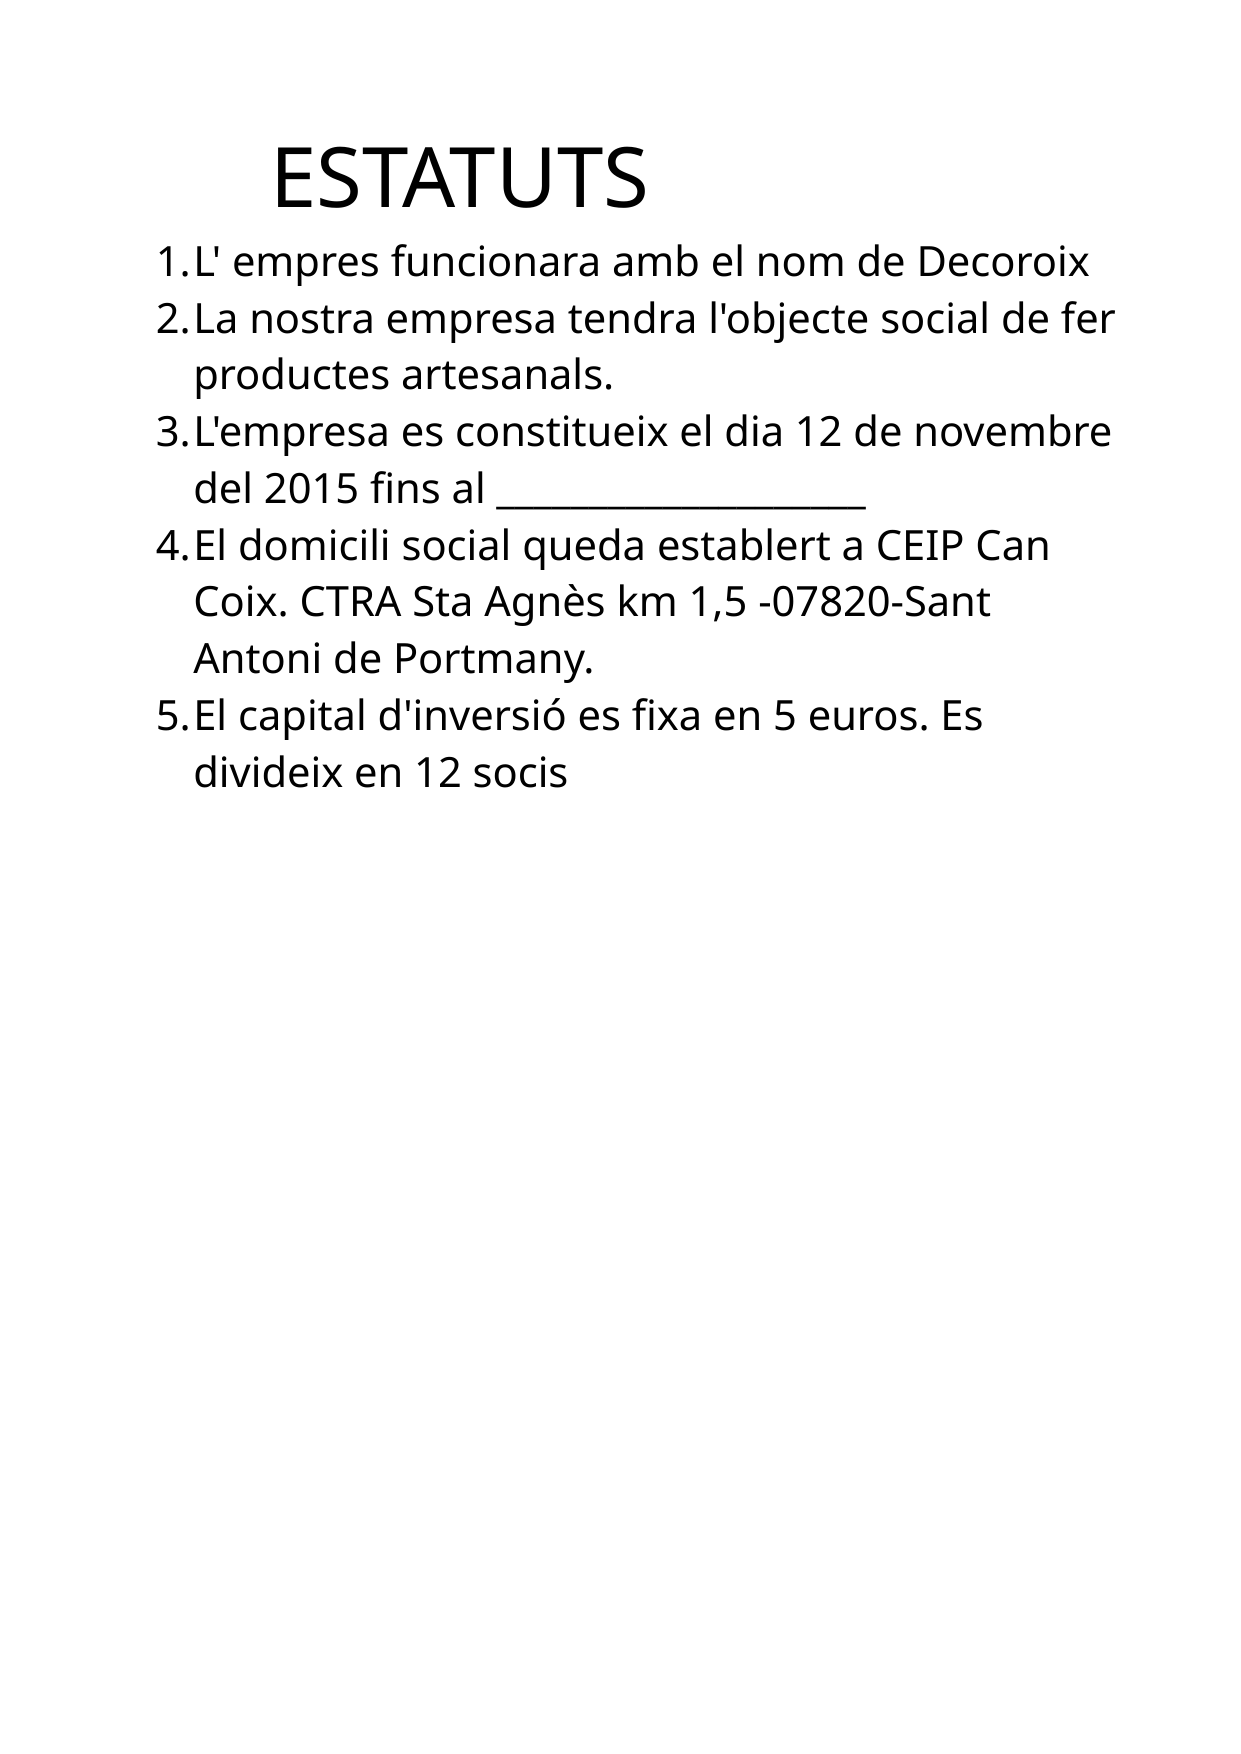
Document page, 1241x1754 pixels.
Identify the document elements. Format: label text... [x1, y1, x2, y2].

list El domicili social queda establert a CEIP Can Coix. CTRA Sta Agnès km 1,5 -07820-Sant Antoni de Portmany. [156, 516, 1122, 686]
list El capital d'inversió es fixa en 5 euros. Es divideix en 12 socis [156, 686, 1122, 799]
list L' empres funcionara amb el nom de Decoroix [156, 232, 1122, 288]
text ESTATUTS [118, 118, 1122, 232]
list La nostra empresa tendra l'objecte social de fer productes artesanals. [156, 288, 1122, 402]
list L'empresa es constitueix el dia 12 de novembre del 2015 fins al ____________________ [156, 402, 1122, 516]
